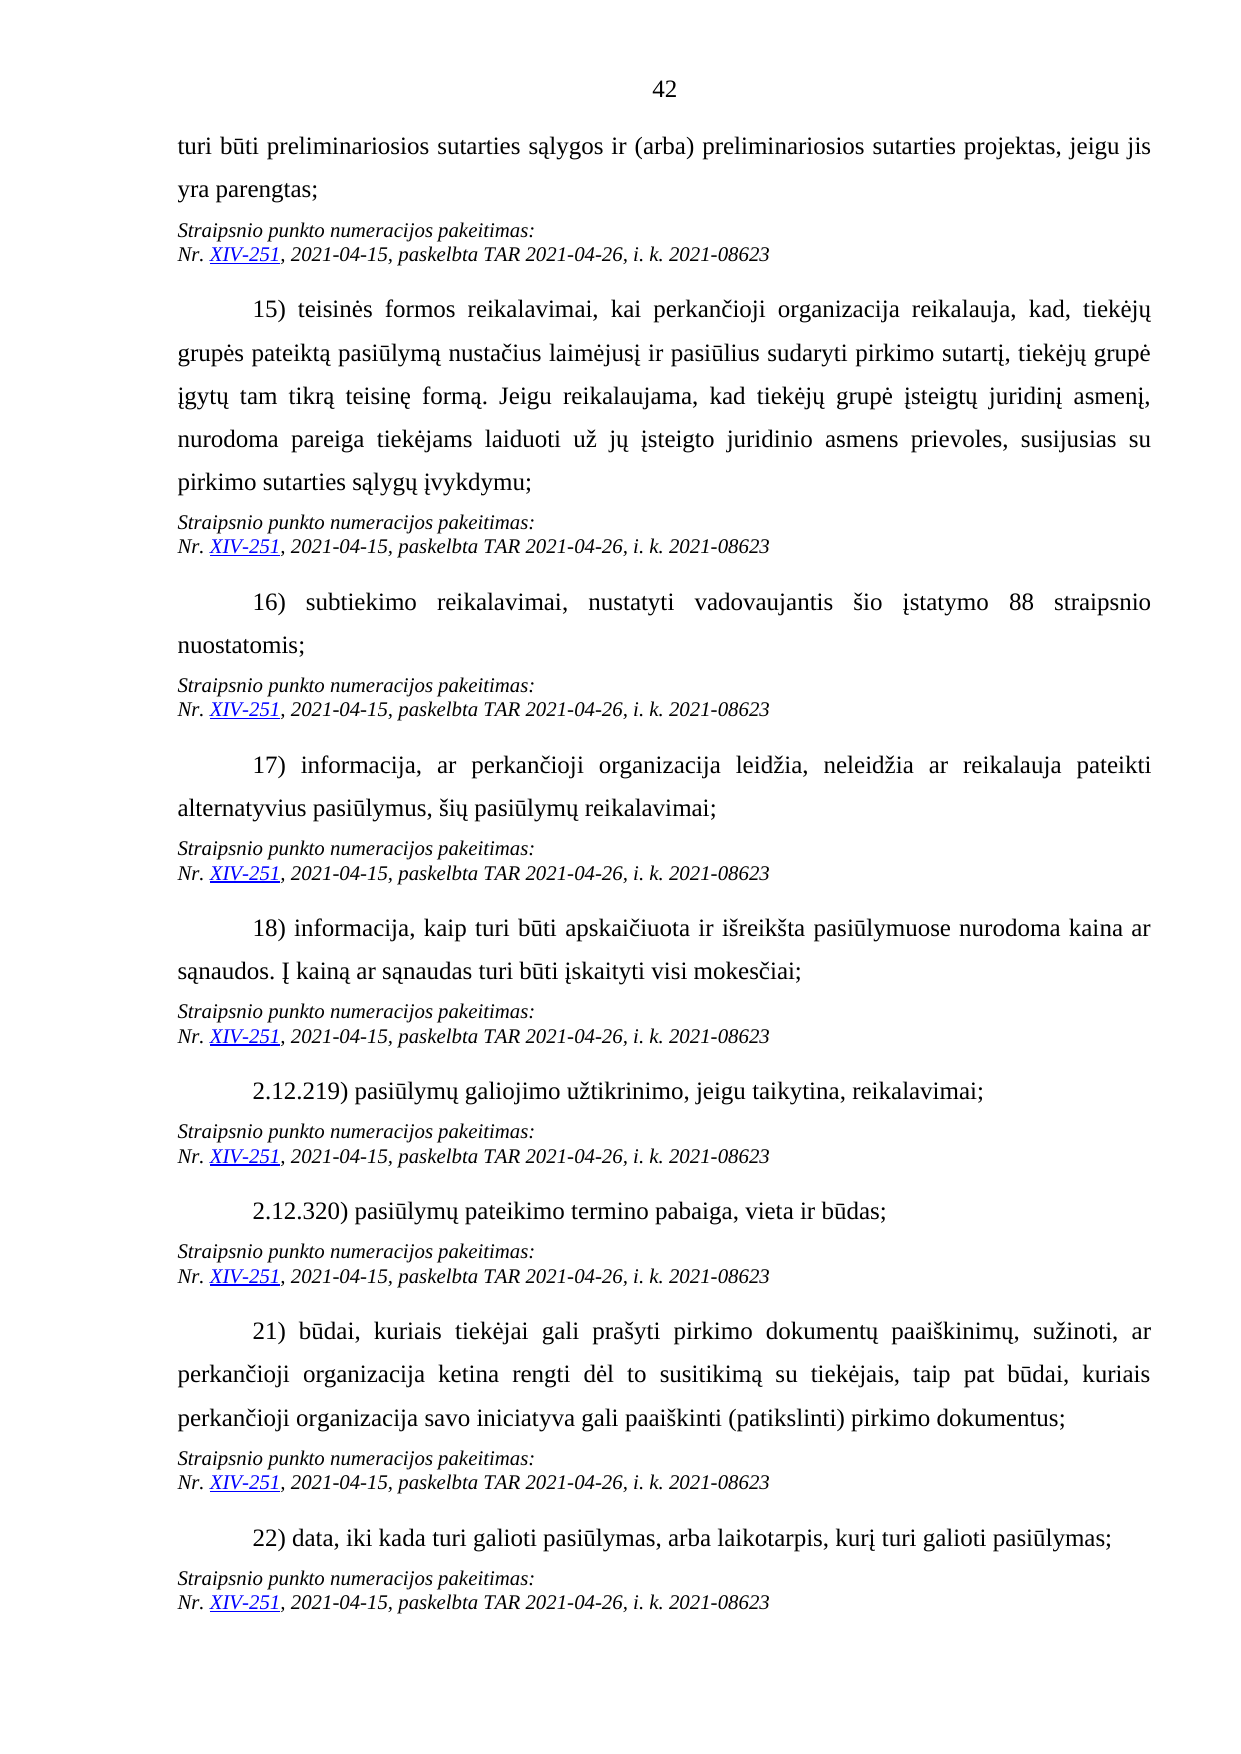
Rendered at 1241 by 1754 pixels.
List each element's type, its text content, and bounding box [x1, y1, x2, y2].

text 21) būdai, kuriais tiekėjai gali prašyti pirkimo dokumentų paaiškinimų, sužinoti, ar perkančioji organizacija ketina rengti dėl to susitikimą su tiekėjais, taip pat būdai, kuriais perkančioji organizacija savo iniciatyva gali paaiškinti (patikslinti) pirkimo dokumentus; [177, 1316, 1152, 1431]
text Straipsnio punkto numeracijos pakeitimas: [177, 510, 1152, 534]
subtitle 20) pasiūlymų pateikimo termino pabaiga, vieta ir būdas; [177, 1196, 1152, 1225]
text 17) informacija, ar perkančioji organizacija leidžia, neleidžia ar reikalauja pateikti alternatyvius pasiūlymus, šių pasiūlymų reikalavimai; [177, 750, 1152, 822]
text Nr. XIV-251, 2021-04-15, paskelbta TAR 2021-04-26, i. k. 2021-08623 [177, 1023, 1152, 1048]
text Straipsnio punkto numeracijos pakeitimas: [177, 836, 1152, 860]
subtitle 19) pasiūlymų galiojimo užtikrinimo, jeigu taikytina, reikalavimai; [177, 1076, 1152, 1105]
text 18) informacija, kaip turi būti apskaičiuota ir išreikšta pasiūlymuose nurodoma kaina ar sąnaudos. Į kainą ar sąnaudas turi būti įskaityti visi mokesčiai; [177, 913, 1152, 985]
text Nr. XIV-251, 2021-04-15, paskelbta TAR 2021-04-26, i. k. 2021-08623 [177, 534, 1152, 558]
text 15) teisinės formos reikalavimai, kai perkančioji organizacija reikalauja, kad, tiekėjų grupės pateiktą pasiūlymą nustačius laimėjusį ir pasiūlius sudaryti pirkimo sutartį, tiekėjų grupė įgytų tam tikrą teisinę formą. Jeigu reikalaujama, kad tiekėjų grupė įsteigtų juridinį asmenį, nurodoma pareiga tiekėjams laiduoti už jų įsteigto juridinio asmens prievoles, susijusias su pirkimo sutarties sąlygų įvykdymu; [177, 294, 1152, 496]
text Straipsnio punkto numeracijos pakeitimas: [177, 673, 1152, 697]
text Straipsnio punkto numeracijos pakeitimas: [177, 999, 1152, 1023]
text Nr. XIV-251, 2021-04-15, paskelbta TAR 2021-04-26, i. k. 2021-08623 [177, 1143, 1152, 1168]
text Straipsnio punkto numeracijos pakeitimas: [177, 1566, 1152, 1590]
text Straipsnio punkto numeracijos pakeitimas: [177, 1446, 1152, 1470]
text Nr. XIV-251, 2021-04-15, paskelbta TAR 2021-04-26, i. k. 2021-08623 [177, 1263, 1152, 1288]
text Nr. XIV-251, 2021-04-15, paskelbta TAR 2021-04-26, i. k. 2021-08623 [177, 860, 1152, 884]
text Nr. XIV-251, 2021-04-15, paskelbta TAR 2021-04-26, i. k. 2021-08623 [177, 1470, 1152, 1494]
text Straipsnio punkto numeracijos pakeitimas: [177, 218, 1152, 242]
text turi būti preliminariosios sutarties sąlygos ir (arba) preliminariosios sutarties projektas, jeigu jis yra parengtas; [177, 131, 1152, 203]
text Nr. XIV-251, 2021-04-15, paskelbta TAR 2021-04-26, i. k. 2021-08623 [177, 1590, 1152, 1614]
text Nr. XIV-251, 2021-04-15, paskelbta TAR 2021-04-26, i. k. 2021-08623 [177, 242, 1152, 266]
text 22) data, iki kada turi galioti pasiūlymas, arba laikotarpis, kurį turi galioti pasiūlymas; [177, 1523, 1152, 1551]
text Straipsnio punkto numeracijos pakeitimas: [177, 1119, 1152, 1143]
text Nr. XIV-251, 2021-04-15, paskelbta TAR 2021-04-26, i. k. 2021-08623 [177, 697, 1152, 721]
text 16) subtiekimo reikalavimai, nustatyti vadovaujantis šio įstatymo 88 straipsnio nuostatomis; [177, 587, 1152, 659]
text Straipsnio punkto numeracijos pakeitimas: [177, 1239, 1152, 1263]
